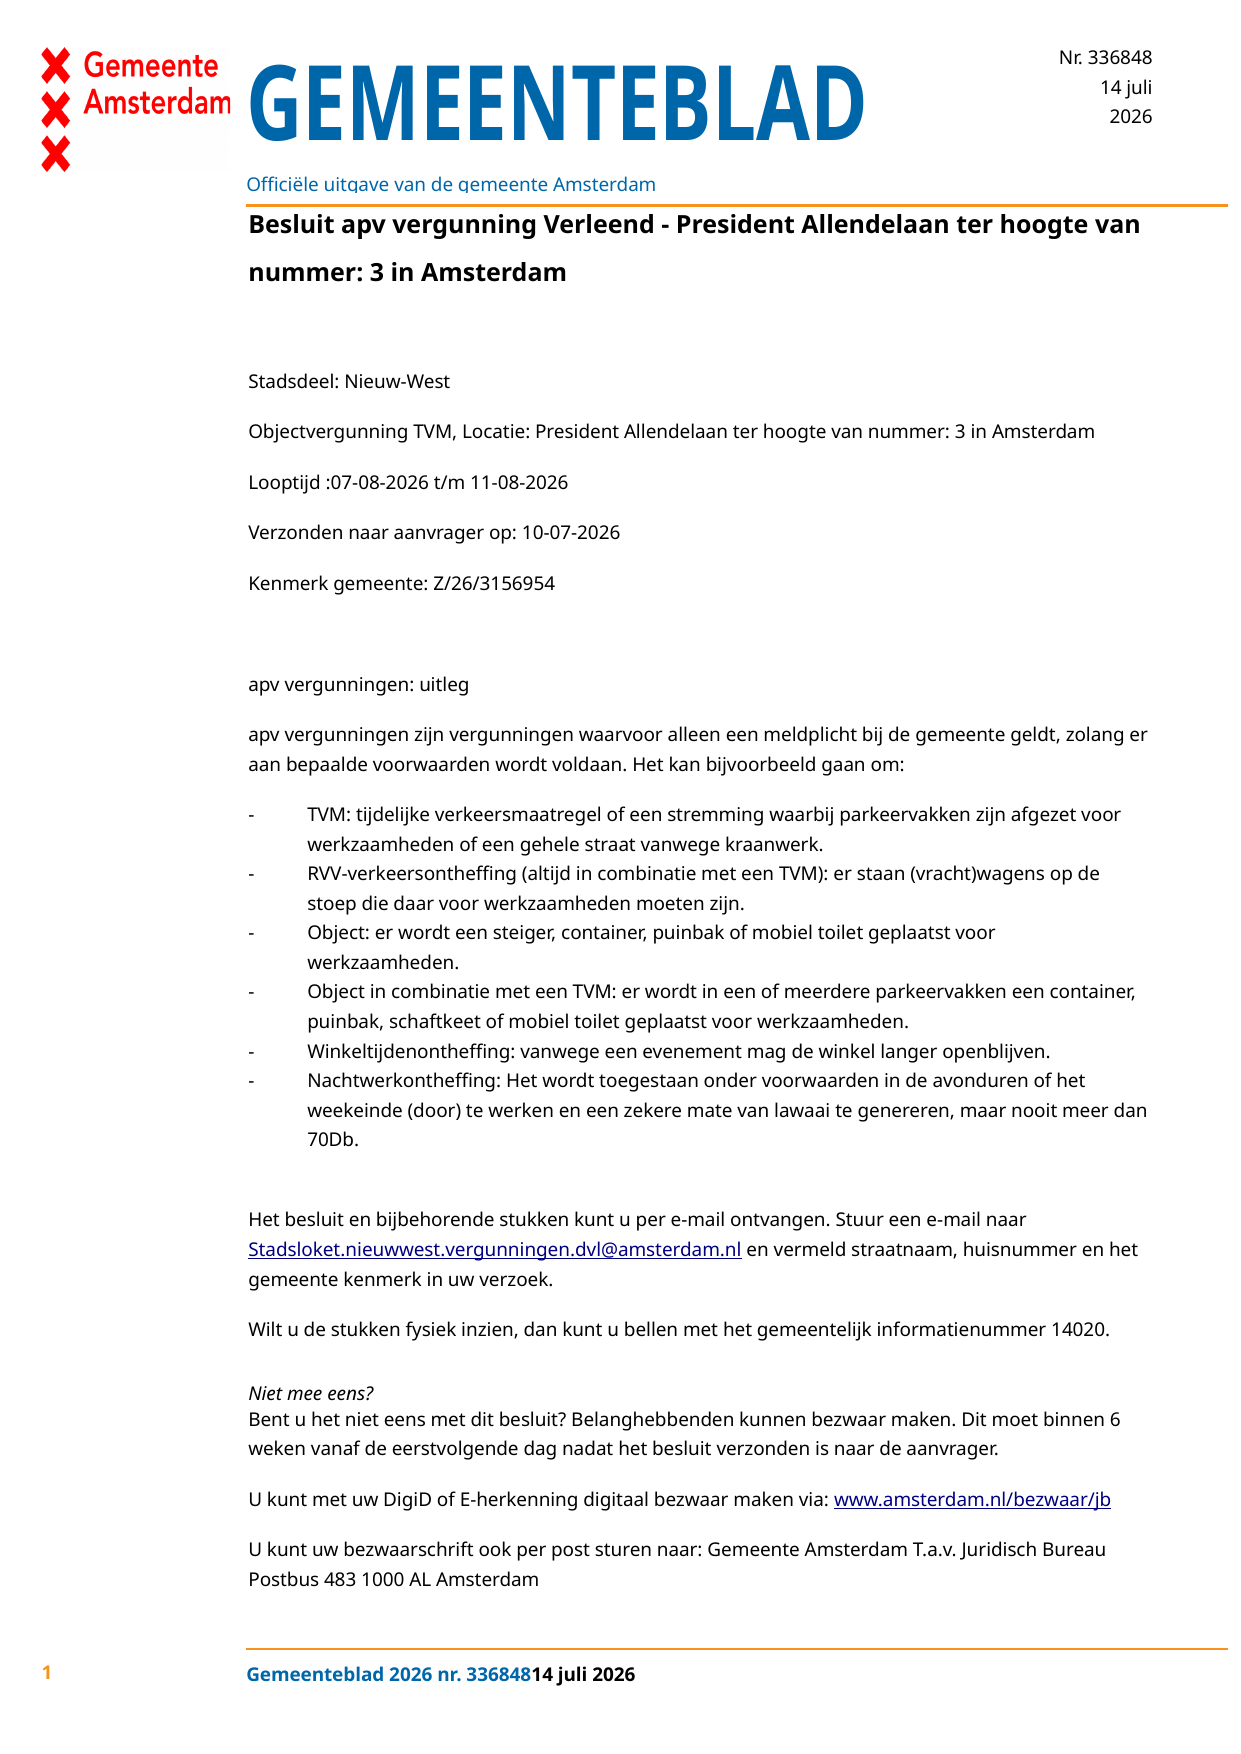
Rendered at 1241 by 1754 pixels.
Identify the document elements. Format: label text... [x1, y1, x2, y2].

list Object: er wordt een steiger, container, puinbak of mobiel toilet geplaatst voor werkzaamheden. [248, 919, 1152, 975]
picture [41, 47, 231, 172]
text Verzonden naar aanvrager op: 10-07-2026 [248, 519, 1152, 545]
list RVV-verkeersontheffing (altijd in combinatie met een TVM): er staan (vracht)wagens op de stoep die daar voor werkzaamheden moeten zijn. [248, 860, 1152, 916]
list TVM: tijdelijke verkeersmaatregel of een stremming waarbij parkeervakken zijn afgezet voor werkzaamheden of een gehele straat vanwege kraanwerk. [248, 801, 1152, 857]
text U kunt uw bezwaarschrift ook per post sturen naar: Gemeente Amsterdam T.a.v. Juridisch Bureau Postbus 483 1000 AL Amsterdam [248, 1536, 1152, 1592]
text apv vergunningen zijn vergunningen waarvoor alleen een meldplicht bij de gemeente geldt, zolang er aan bepaalde voorwaarden wordt voldaan. Het kan bijvoorbeeld gaan om: [248, 721, 1152, 777]
text apv vergunningen: uitleg [248, 671, 1152, 697]
list Nachtwerkontheffing: Het wordt toegestaan onder voorwaarden in de avonduren of het weekeinde (door) te werken en een zekere mate van lawaai te genereren, maar nooit meer dan 70Db. [248, 1067, 1152, 1152]
text U kunt met uw DigiD of E-herkenning digitaal bezwaar maken via: www.amsterdam.nl/bezwaar/jb [248, 1486, 1152, 1512]
list Winkeltijdenontheffing: vanwege een evenement mag de winkel langer openblijven. [248, 1038, 1152, 1064]
text Objectvergunning TVM, Locatie: President Allendelaan ter hoogte van nummer: 3 in Amsterdam [248, 419, 1152, 444]
text Stadsdeel: Nieuw-West [248, 368, 1152, 394]
text Wilt u de stukken fysiek inzien, dan kunt u bellen met het gemeentelijk informatienummer 14020. [248, 1316, 1152, 1342]
list Object in combinatie met een TVM: er wordt in een of meerdere parkeervakken een container, puinbak, schaftkeet of mobiel toilet geplaatst voor werkzaamheden. [248, 979, 1152, 1034]
text Looptijd :07-08-2026 t/m 11-08-2026 [248, 469, 1152, 495]
text Bent u het niet eens met dit besluit? Belanghebbenden kunnen bezwaar maken. Dit moet binnen 6 weken vanaf de eerstvolgende dag nadat het besluit verzonden is naar de aanvrager. [248, 1406, 1152, 1461]
text Besluit apv vergunning Verleend - President Allendelaan ter hoogte van nummer: 3 in Amsterdam [248, 207, 1152, 288]
text Het besluit en bijbehorende stukken kunt u per e-mail ontvangen. Stuur een e-mail naar Stadsloket.nieuwwest.vergunningen.dvl@amsterdam.nl en vermeld straatnaam, huisnummer en het gemeente kenmerk in uw verzoek. [248, 1207, 1152, 1292]
text Niet mee eens? [248, 1380, 1152, 1406]
text Kenmerk gemeente: Z/26/3156954 [248, 570, 1152, 596]
